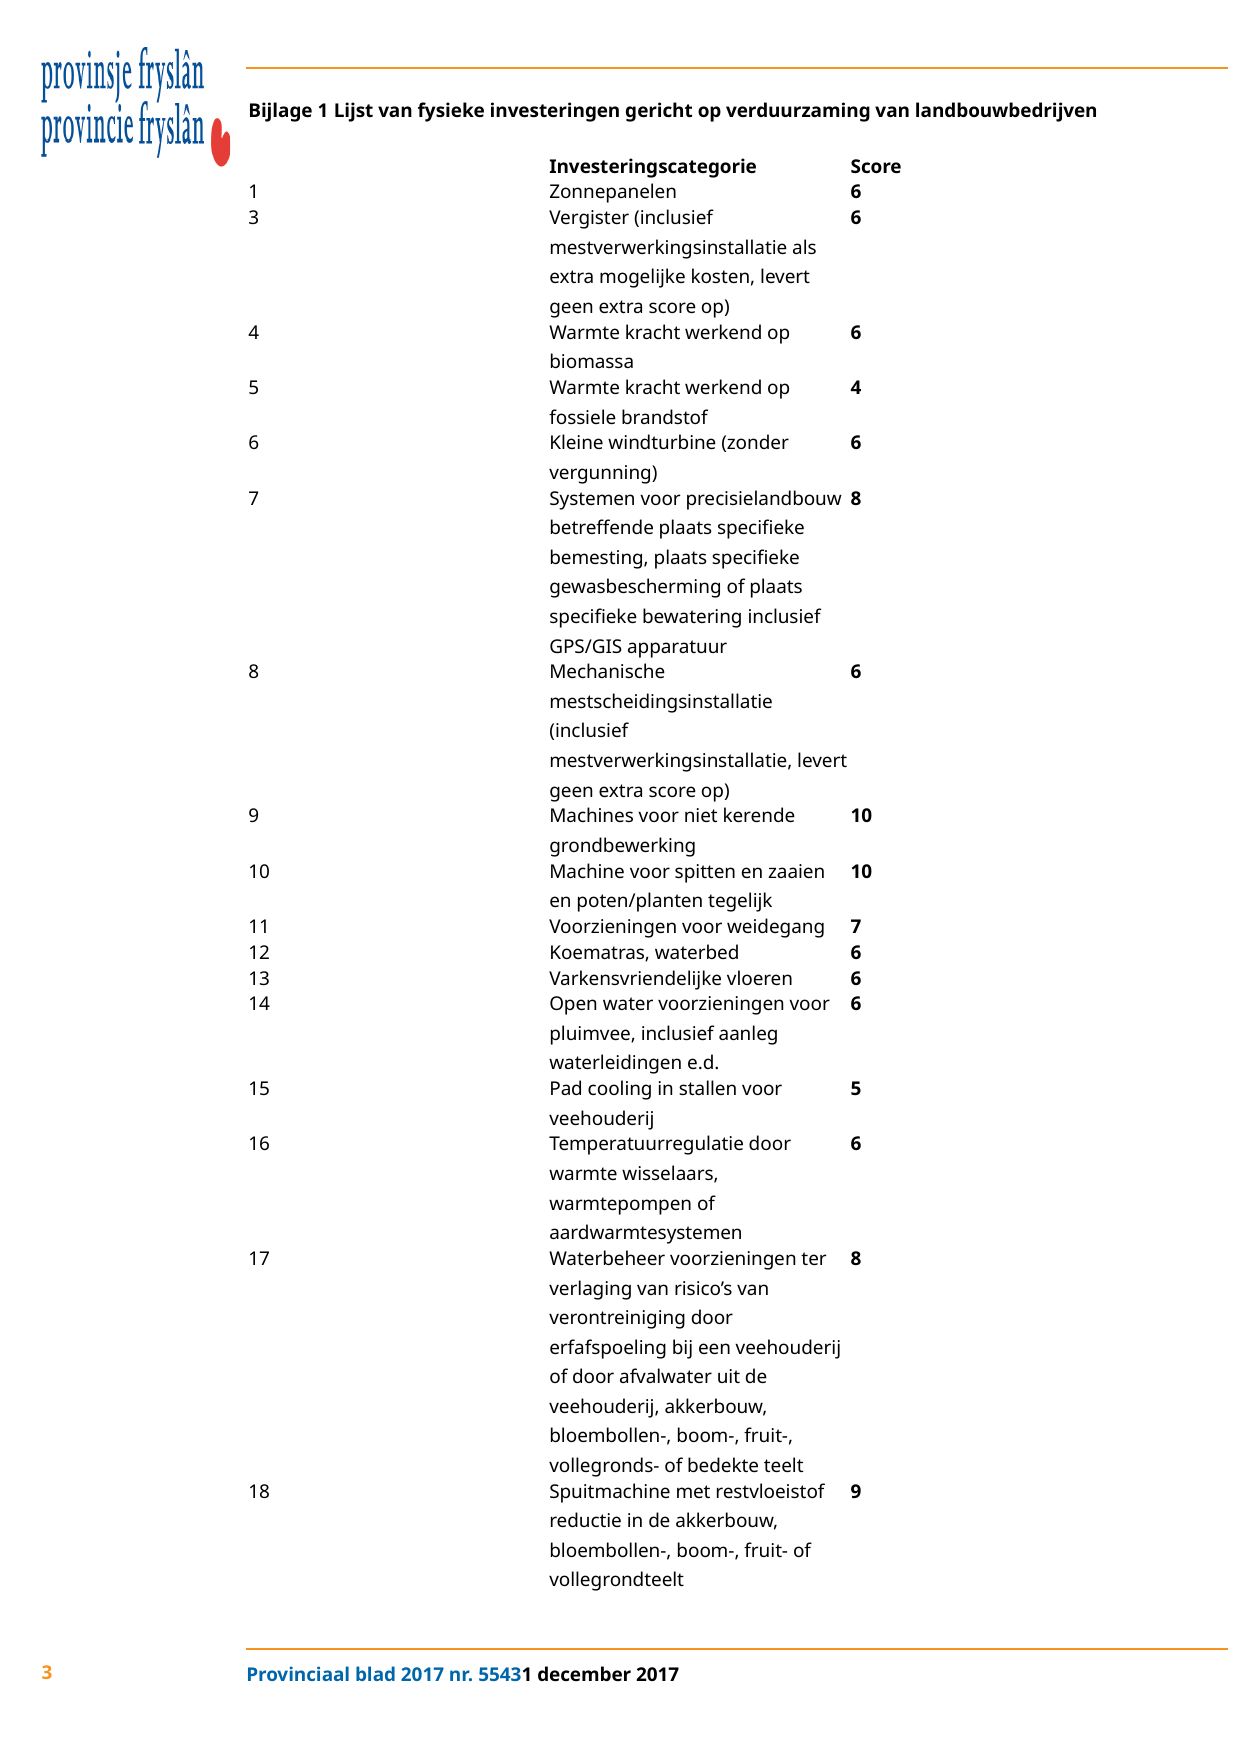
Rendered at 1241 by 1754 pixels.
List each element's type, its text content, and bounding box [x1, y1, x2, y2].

table_cell 9 [248, 803, 549, 858]
table_cell 15 [248, 1075, 549, 1131]
table_cell 4 [850, 374, 1152, 429]
table_cell Vergister (inclusief mestverwerkingsinstallatie als extra mogelijke kosten, levert geen extra score op) [549, 205, 850, 319]
table_cell 6 [850, 319, 1152, 374]
table_cell Warmte kracht werkend op fossiele brandstof [549, 374, 850, 429]
picture [41, 47, 231, 172]
table_cell 6 [248, 430, 549, 485]
table_header Investeringscategorie [549, 153, 850, 179]
table_cell Voorzieningen voor weidegang [549, 913, 850, 939]
table_cell 4 [248, 319, 549, 374]
table_cell Machines voor niet kerende grondbewerking [549, 803, 850, 858]
table_cell Temperatuurregulatie door warmte wisselaars, warmtepompen of aardwarmtesystemen [549, 1131, 850, 1245]
table_cell 5 [248, 374, 549, 429]
table_cell 6 [850, 1131, 1152, 1245]
table_cell 5 [850, 1075, 1152, 1131]
table_cell 13 [248, 965, 549, 990]
table_cell 3 [248, 205, 549, 319]
table_cell Kleine windturbine (zonder vergunning) [549, 430, 850, 485]
table_cell Waterbeheer voorzieningen ter verlaging van risico’s van verontreiniging door erfafspoeling bij een veehouderij of door afvalwater uit de veehouderij, akkerbouw, bloembollen-, boom-, fruit-, vollegronds- of bedekte teelt [549, 1245, 850, 1478]
table_header [248, 153, 549, 179]
table_cell 7 [850, 913, 1152, 939]
table_cell Koematras, waterbed [549, 939, 850, 965]
text Bijlage 1 Lijst van fysieke investeringen gericht op verduurzaming van landbouwbedrijven [248, 95, 1152, 123]
table_cell 6 [850, 205, 1152, 319]
table_cell Varkensvriendelijke vloeren [549, 965, 850, 990]
table_cell Open water voorzieningen voor pluimvee, inclusief aanleg waterleidingen e.d. [549, 990, 850, 1075]
table_header Score [850, 153, 1152, 179]
table_cell 10 [850, 858, 1152, 913]
table_cell Warmte kracht werkend op biomassa [549, 319, 850, 374]
table_cell Machine voor spitten en zaaien en poten/planten tegelijk [549, 858, 850, 913]
table_cell 10 [248, 858, 549, 913]
table_cell 14 [248, 990, 549, 1075]
table_cell 10 [850, 803, 1152, 858]
table_cell Spuitmachine met restvloeistof reductie in de akkerbouw, bloembollen-, boom-, fruit- of vollegrondteelt [549, 1478, 850, 1592]
table_cell 8 [850, 1245, 1152, 1478]
table_cell 8 [248, 659, 549, 803]
table_cell Mechanische mestscheidingsinstallatie (inclusief mestverwerkingsinstallatie, levert geen extra score op) [549, 659, 850, 803]
table_cell 6 [850, 939, 1152, 965]
table_cell 6 [850, 965, 1152, 990]
table_cell 6 [850, 659, 1152, 803]
table_cell 6 [850, 990, 1152, 1075]
table_cell 9 [850, 1478, 1152, 1592]
table_cell 18 [248, 1478, 549, 1592]
table_cell 16 [248, 1131, 549, 1245]
table_cell Systemen voor precisielandbouw betreffende plaats specifieke bemesting, plaats specifieke gewasbescherming of plaats specifieke bewatering inclusief GPS/GIS apparatuur [549, 485, 850, 658]
table_cell 11 [248, 913, 549, 939]
table_cell 8 [850, 485, 1152, 658]
table_cell 1 [248, 179, 549, 204]
table_cell 17 [248, 1245, 549, 1478]
table_cell 6 [850, 179, 1152, 204]
table_cell Pad cooling in stallen voor veehouderij [549, 1075, 850, 1131]
table_cell 12 [248, 939, 549, 965]
table_cell 6 [850, 430, 1152, 485]
table_cell Zonnepanelen [549, 179, 850, 204]
table_cell 7 [248, 485, 549, 658]
